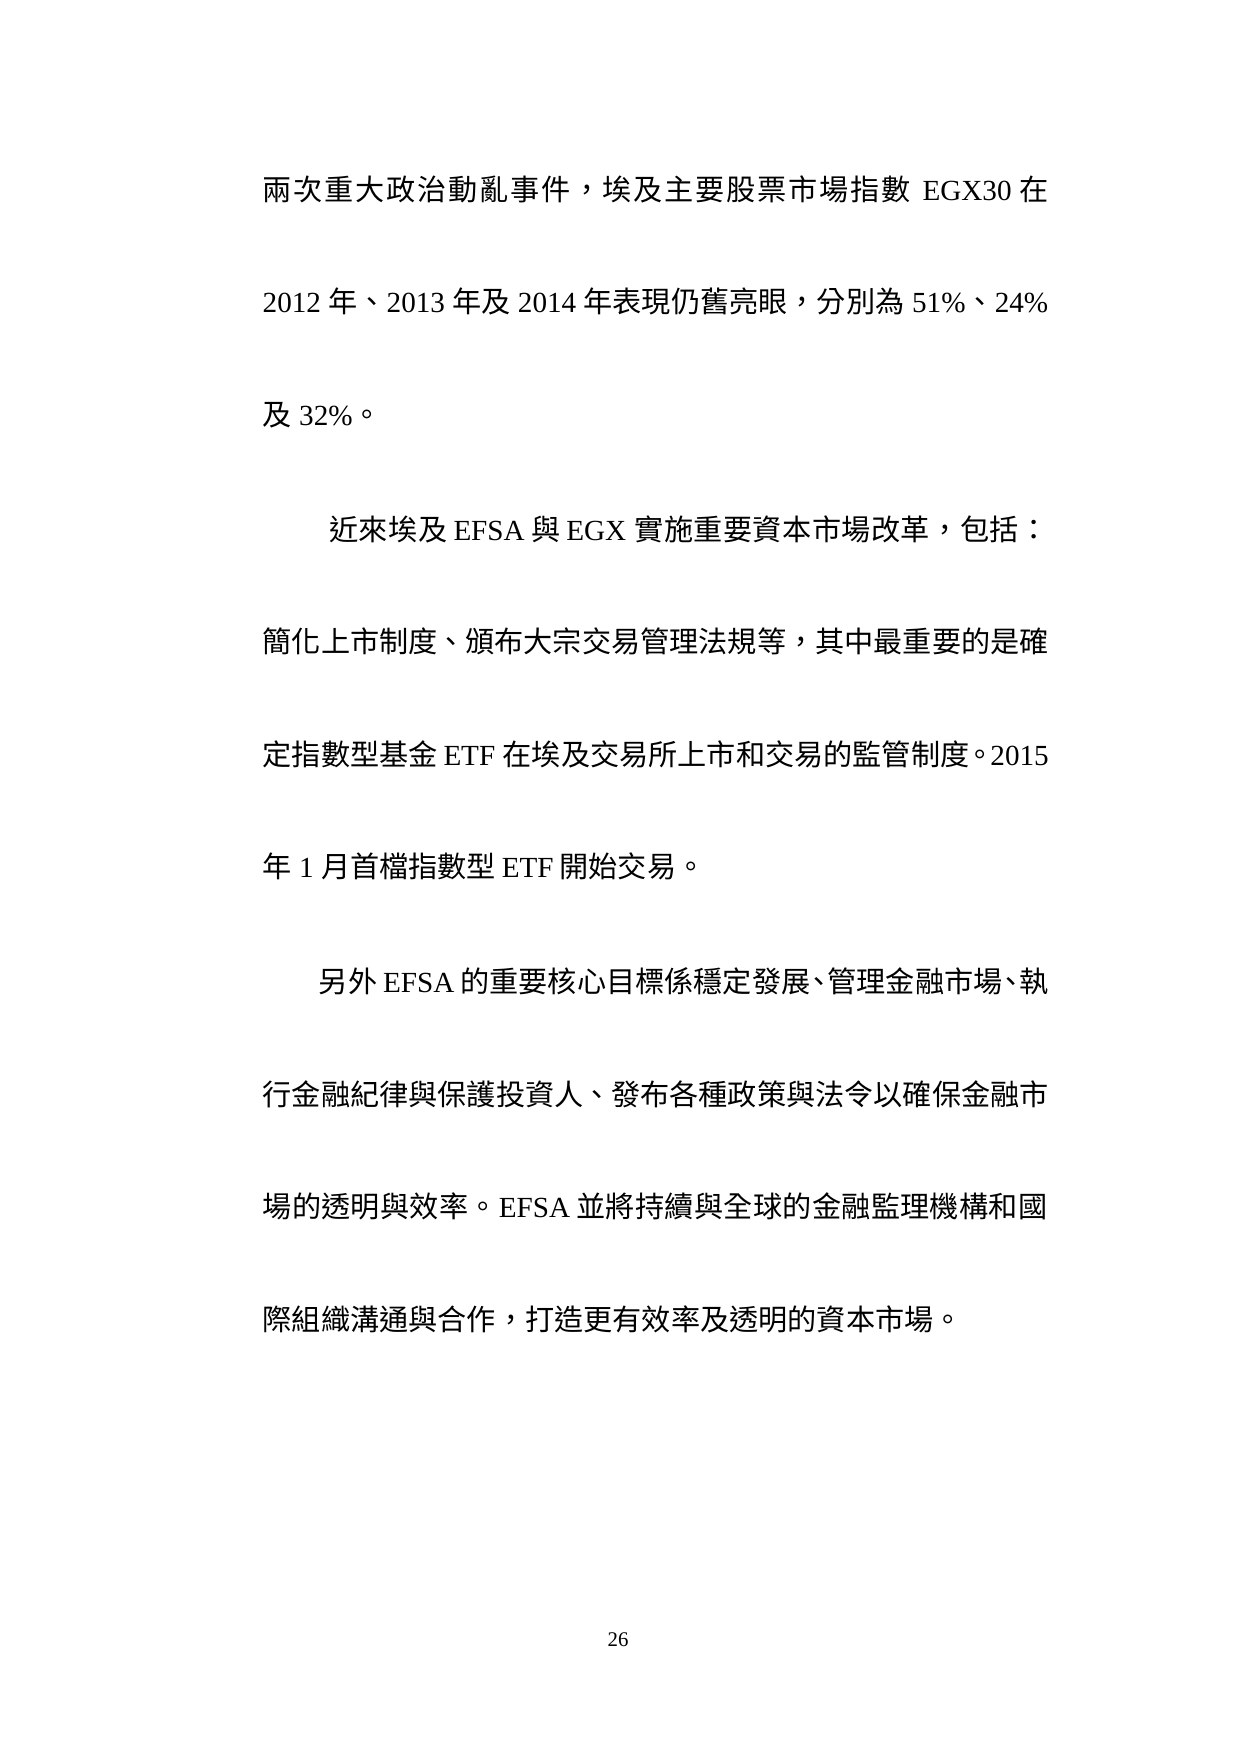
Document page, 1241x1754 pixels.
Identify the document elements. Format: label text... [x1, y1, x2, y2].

text 另外EFSA的重要核心目標係穩定發展、管理金融市場、執行金融紀律與保護投資人、發布各種政策與法令以確保金融市場的透明與效率。EFSA並將持續與全球的金融監理機構和國際組織溝通與合作，打造更有效率及透明的資本市場。 [262, 942, 1048, 1355]
text 近來埃及EFSA與EGX 實施重要資本市場改革，包括：簡化上市制度、頒布大宗交易管理法規等，其中最重要的是確定指數型基金ETF 在埃及交易所上市和交易的監管制度。2015 年 1 月首檔指數型ETF開始交易。 [262, 490, 1048, 902]
text 兩次重大政治動亂事件，埃及主要股票市場指數 EGX30在 2012 年、2013 年及 2014 年表現仍舊亮眼，分別為 51%、24%及 32%。 [262, 150, 1048, 450]
